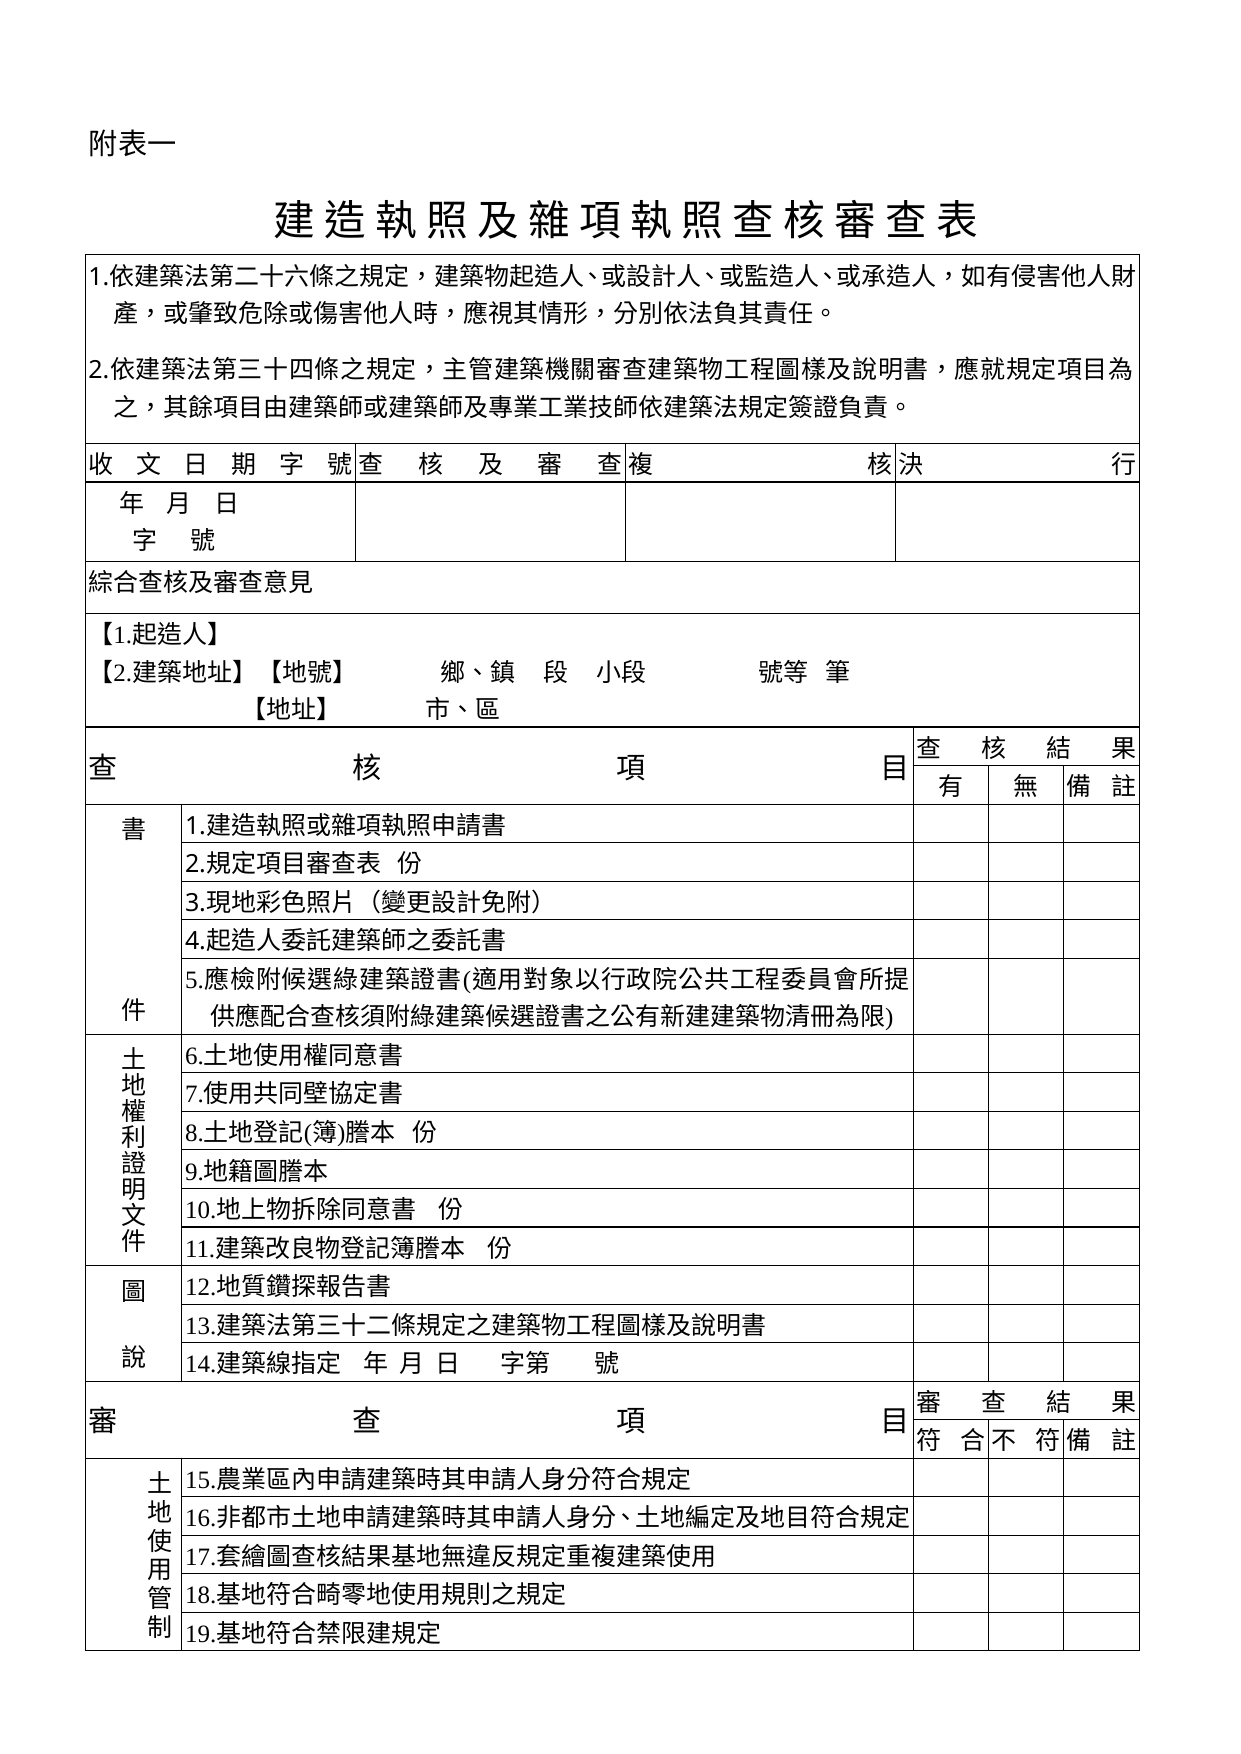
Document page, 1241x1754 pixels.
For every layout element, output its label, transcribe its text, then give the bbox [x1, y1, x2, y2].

table_cell [989, 1035, 1063, 1072]
table_cell [914, 1112, 988, 1149]
table_cell 11.建築改良物登記簿謄本 份 [182, 1228, 913, 1265]
table_cell 土地使用管制 [86, 1459, 181, 1650]
table_cell 書件 [86, 805, 181, 1034]
table_cell 1.建造執照或雜項執照申請書 [182, 805, 913, 842]
table_cell [914, 1459, 988, 1496]
table_cell [1064, 1343, 1139, 1381]
table_cell 15.農業區內申請建築時其申請人身分符合規定 [182, 1459, 913, 1496]
table_cell [1064, 920, 1139, 958]
table_cell [914, 1343, 988, 1381]
table_cell 複核 [626, 444, 895, 481]
table_cell 18.基地符合畸零地使用規則之規定 [182, 1574, 913, 1612]
table_cell 年 月 日 字 號 [86, 483, 355, 561]
table_cell 查核及審查 [356, 444, 625, 481]
table_cell [896, 483, 1139, 561]
table_cell [1064, 1266, 1139, 1303]
table_cell [989, 1266, 1063, 1303]
table_cell [914, 1536, 988, 1573]
table_cell [989, 1497, 1063, 1535]
table_cell 8.土地登記(簿)謄本 份 [182, 1112, 913, 1149]
table_cell [914, 1574, 988, 1612]
table_cell [914, 1189, 988, 1226]
table_cell [1064, 1613, 1139, 1650]
table_cell [914, 805, 988, 842]
table_cell [1064, 1574, 1139, 1612]
table_cell [914, 1150, 988, 1188]
table_cell [989, 1574, 1063, 1612]
table_cell 17.套繪圖查核結果基地無違反規定重複建築使用 [182, 1536, 913, 1573]
text 附表一 [89, 104, 1163, 179]
table_cell [1064, 1035, 1139, 1072]
table_header 1.依建築法第二十六條之規定，建築物起造人、或設計人、或監造人、或承造人，如有侵害他人財產，或肇致危除或傷害他人時，應視其情形，分別依法負其責任。 2.依建築法第三十四條之規定，主管建築機關審查建築物工程圖樣及說明書，應就規定項目為之，其餘項目由建築師或建築師及專業工業技師依建築法規定簽證負責。 [86, 255, 1139, 443]
table_cell [989, 1189, 1063, 1226]
table_cell [989, 1228, 1063, 1265]
table_cell [989, 882, 1063, 919]
table_cell [914, 959, 988, 1034]
table_cell [1064, 1497, 1139, 1535]
table_cell 7.使用共同壁協定書 [182, 1073, 913, 1111]
table_cell [1064, 959, 1139, 1034]
table_cell [989, 1150, 1063, 1188]
table_cell [914, 1497, 988, 1535]
table_cell 【1.起造人】 【2.建築地址】【地號】 鄉、鎮 段 小段 號等 筆 【地址】 市、區 [86, 614, 1139, 726]
table_cell [914, 1073, 988, 1111]
table_cell [1064, 1150, 1139, 1188]
table_cell 5.應檢附候選綠建築證書(適用對象以行政院公共工程委員會所提供應配合查核須附綠建築候選證書之公有新建建築物清冊為限) [182, 959, 913, 1034]
table_cell 備註 [1064, 766, 1139, 803]
table_cell 14.建築線指定 年 月 日 字第 號 [182, 1343, 913, 1381]
table_cell [914, 1266, 988, 1303]
text 建 造 執 照 及 雜 項 執 照 查 核 審 查 表 [89, 179, 1163, 254]
table_cell [989, 959, 1063, 1034]
table_cell [914, 1613, 988, 1650]
table_cell 3.現地彩色照片（變更設計免附） [182, 882, 913, 919]
table_cell [1064, 1536, 1139, 1573]
table_cell [1064, 1073, 1139, 1111]
table_cell [914, 1228, 988, 1265]
table_cell 查核結果 [914, 728, 1139, 765]
table_cell [1064, 843, 1139, 881]
table_cell 查核項目 [86, 728, 913, 803]
table_cell 13.建築法第三十二條規定之建築物工程圖樣及說明書 [182, 1305, 913, 1342]
table_cell [1064, 1228, 1139, 1265]
table_cell [989, 1305, 1063, 1342]
table_cell 10.地上物拆除同意書 份 [182, 1189, 913, 1226]
table_cell [1064, 805, 1139, 842]
table_cell [989, 1073, 1063, 1111]
table_cell [626, 483, 895, 561]
table_cell [989, 1459, 1063, 1496]
table_cell 綜合查核及審查意見 [86, 562, 1139, 613]
table_cell 不符 [989, 1420, 1063, 1458]
table_cell 無 [989, 766, 1063, 803]
table_cell 16.非都市土地申請建築時其申請人身分、土地編定及地目符合規定 [182, 1497, 913, 1535]
table_cell 有 [914, 766, 988, 803]
table_cell 9.地籍圖謄本 [182, 1150, 913, 1188]
table_cell [989, 1536, 1063, 1573]
table_cell [989, 1343, 1063, 1381]
table_cell [989, 805, 1063, 842]
table_cell 2.規定項目審查表 份 [182, 843, 913, 881]
table_cell 審查項目 [86, 1382, 913, 1458]
table_cell [1064, 882, 1139, 919]
table_cell [989, 1613, 1063, 1650]
table_cell 備註 [1064, 1420, 1139, 1458]
table_cell [914, 1035, 988, 1072]
table_cell [989, 1112, 1063, 1149]
table_cell 土地權利證明文件 [86, 1035, 181, 1265]
table_cell [1064, 1459, 1139, 1496]
table_cell [914, 843, 988, 881]
table_cell [989, 843, 1063, 881]
table_cell 圖說 [86, 1266, 181, 1381]
table_cell [1064, 1189, 1139, 1226]
table_cell [914, 882, 988, 919]
table_cell [914, 920, 988, 958]
table_cell [914, 1305, 988, 1342]
table_cell 6.土地使用權同意書 [182, 1035, 913, 1072]
table_cell [1064, 1112, 1139, 1149]
table_cell 19.基地符合禁限建規定 [182, 1613, 913, 1650]
table_cell 符合 [914, 1420, 988, 1458]
table_cell [1064, 1305, 1139, 1342]
table_cell 12.地質鑽探報告書 [182, 1266, 913, 1303]
table_cell [989, 920, 1063, 958]
table_cell 決行 [896, 444, 1139, 481]
table_cell [356, 483, 625, 561]
table_cell 審查結果 [914, 1382, 1139, 1419]
table_cell 4.起造人委託建築師之委託書 [182, 920, 913, 958]
table_cell 收文日期字號 [86, 444, 355, 481]
